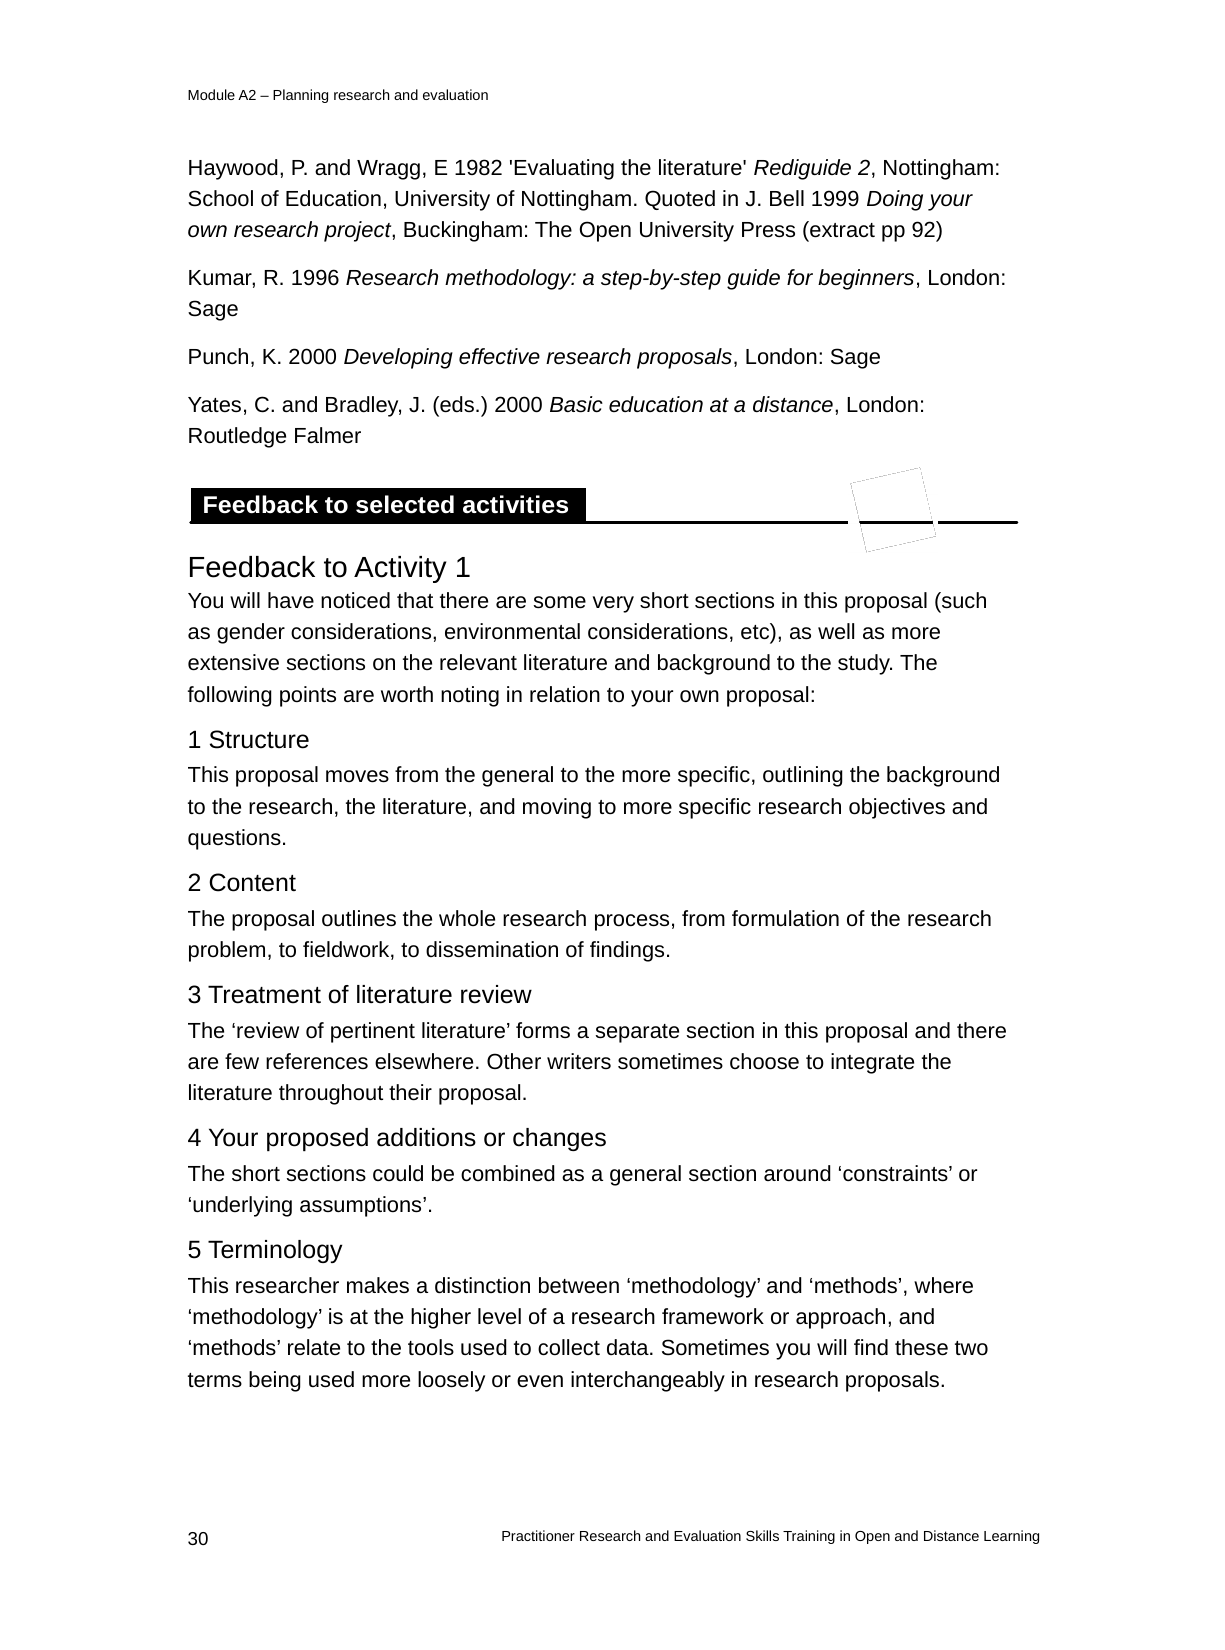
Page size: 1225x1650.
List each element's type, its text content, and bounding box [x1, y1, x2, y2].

text You will have noticed that there are some very short sections in this proposal (such as gender considerations, environmental considerations, etc), as well as more extensive sections on the relevant literature and background to the study. The following points are worth noting in relation to your own proposal: [187, 583, 1012, 708]
text 1 Structure [187, 725, 1012, 754]
text The proposal outlines the whole research process, from formulation of the research problem, to fieldwork, to dissemination of findings. [187, 901, 1012, 963]
text 4 Your proposed additions or changes [187, 1123, 1012, 1152]
text 3 Treatment of literature review [187, 980, 1012, 1009]
text 2 Content [187, 868, 1012, 897]
text The ‘review of pertinent literature’ forms a separate section in this proposal and there are few references elsewhere. Other writers sometimes choose to integrate the literature throughout their proposal. [187, 1013, 1012, 1107]
text This proposal moves from the general to the more specific, outlining the background to the research, the literature, and moving to more specific research objectives and questions. [187, 758, 1012, 852]
text Haywood, P. and Wragg, E 1982 'Evaluating the literature' Rediguide 2, Nottingham: School of Education, University of Nottingham. Quoted in J. Bell 1999 Doing your own research project, Buckingham: The Open University Press (extract pp 92) [187, 150, 1012, 244]
text Punch, K. 2000 Developing effective research proposals, London: Sage [187, 339, 1012, 371]
text Yates, C. and Bradley, J. (eds.) 2000 Basic education at a distance, London: Routledge Falmer [187, 387, 1012, 450]
text The short sections could be combined as a general section around ‘constraints’ or ‘underlying assumptions’. [187, 1156, 1012, 1219]
text Feedback to Activity 1 [187, 550, 1012, 583]
text 5 Terminology [187, 1235, 1012, 1264]
text This researcher makes a distinction between ‘methodology’ and ‘methods’, where ‘methodology’ is at the higher level of a research framework or approach, and ‘methods’ relate to the tools used to collect data. Sometimes you will find these two terms being used more loosely or even interchangeably in research proposals. [187, 1268, 1012, 1393]
text Kumar, R. 1996 Research methodology: a step-by-step guide for beginners, London: Sage [187, 260, 1012, 323]
